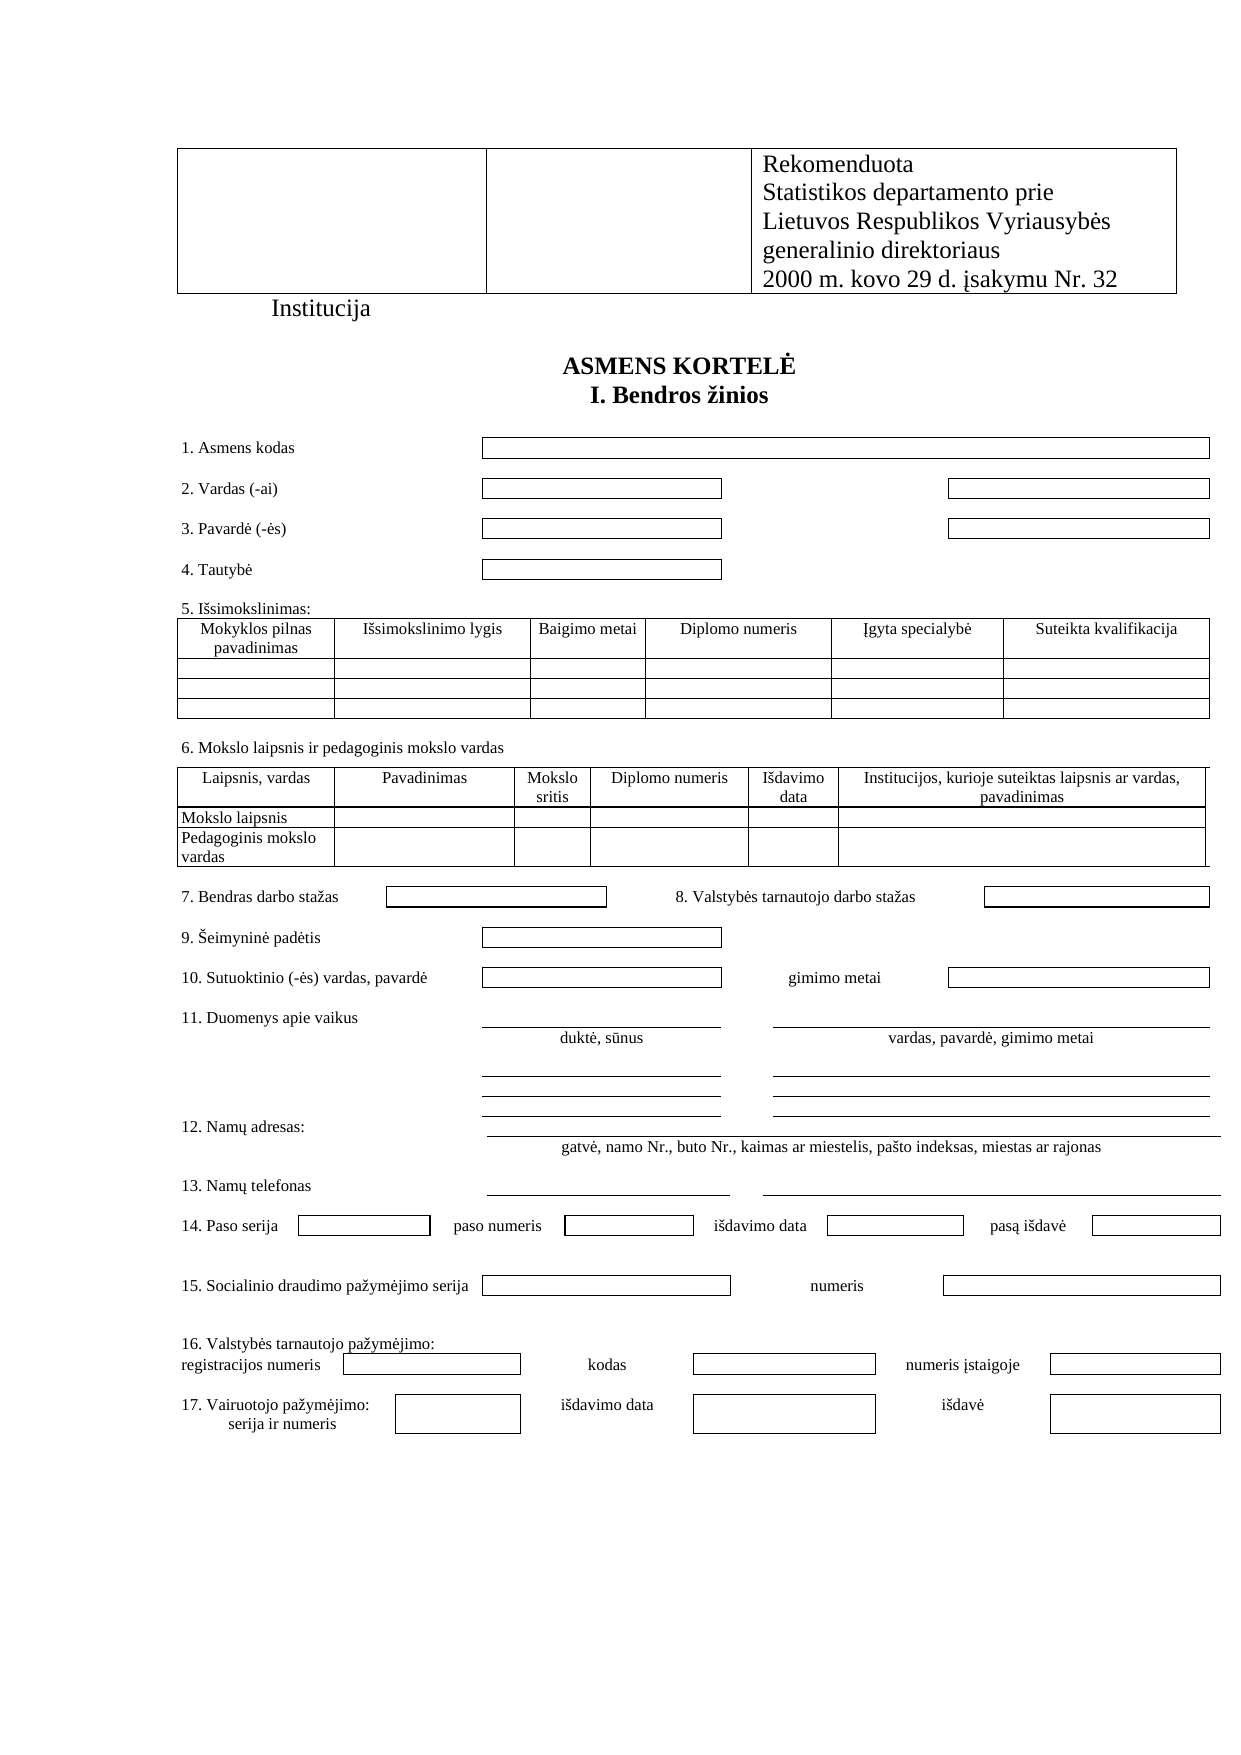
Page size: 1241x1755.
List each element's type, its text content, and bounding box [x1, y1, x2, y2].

table_cell [177, 906, 482, 927]
table_cell 6. Mokslo laipsnis ir pedagoginis mokslo vardas [177, 738, 1210, 767]
table_header [487, 149, 751, 292]
table_cell [949, 867, 1210, 886]
table_cell [944, 1156, 1221, 1176]
table_cell 9. Šeimyninė padėtis [177, 927, 482, 947]
table_cell [483, 479, 721, 498]
table_cell [177, 1315, 487, 1334]
table_cell numeris [731, 1275, 943, 1295]
table_cell duktė, sūnus [482, 1028, 721, 1056]
table_cell [487, 1176, 730, 1195]
table_cell [335, 808, 514, 827]
table_cell [482, 459, 721, 478]
table_cell [483, 519, 721, 538]
table_cell [749, 808, 838, 827]
table_cell [949, 499, 1210, 518]
table_cell [591, 828, 748, 866]
table_cell [730, 1255, 944, 1274]
table_cell [482, 1077, 721, 1096]
table_cell [730, 1295, 944, 1315]
table_cell [722, 559, 948, 579]
table_cell [482, 906, 721, 927]
table_cell [178, 699, 334, 718]
table_cell išdavė [876, 1394, 1050, 1433]
table_cell [487, 1255, 730, 1274]
table_cell [730, 1156, 944, 1176]
table_cell [646, 659, 831, 678]
table_cell [1093, 1216, 1220, 1235]
table_cell [177, 947, 482, 967]
table_cell [482, 539, 721, 558]
table_cell Suteikta kvalifikacija [1004, 619, 1209, 657]
table_cell [335, 828, 514, 866]
table_cell [177, 1374, 487, 1394]
table_cell 17. Vairuotojo pažymėjimo: serija ir numeris [177, 1394, 395, 1433]
table_cell [177, 719, 482, 738]
table_cell [483, 560, 721, 579]
table_cell [1210, 767, 1221, 806]
table_cell [177, 1255, 487, 1274]
table_cell [482, 580, 721, 599]
table_cell [773, 1077, 1210, 1096]
table_cell [1210, 599, 1221, 618]
table_cell [944, 1374, 1221, 1394]
table_cell [722, 478, 948, 498]
table_cell 11. Duomenys apie vaikus [177, 1008, 482, 1027]
table_cell Mokslo laipsnis [178, 808, 334, 827]
table_cell [482, 499, 721, 518]
table_cell [730, 1116, 944, 1136]
table_cell [722, 927, 948, 947]
table_cell [944, 1235, 1221, 1255]
table_cell [1210, 458, 1221, 478]
table_cell paso numeris [431, 1215, 564, 1235]
table_cell Išsimokslinimo lygis [335, 619, 530, 657]
table_cell [531, 679, 645, 698]
table_cell išdavimo data [521, 1394, 693, 1433]
table_cell 2. Vardas (-ai) [177, 478, 482, 498]
table_cell [1210, 538, 1221, 558]
table_cell [944, 1116, 1221, 1136]
table_cell [949, 459, 1210, 478]
table_cell [177, 1195, 487, 1215]
text Institucija [177, 293, 1181, 322]
table_cell [482, 1008, 721, 1027]
table_cell [694, 1395, 875, 1433]
table_cell [721, 947, 948, 967]
table_cell [1210, 718, 1221, 738]
table_cell gimimo metai [722, 967, 948, 987]
table_cell [646, 699, 831, 718]
table_cell [344, 1354, 520, 1373]
table_cell [839, 808, 1205, 827]
table_cell [1210, 698, 1221, 718]
table_cell [1206, 768, 1210, 806]
table_cell [646, 679, 831, 698]
table_cell [177, 987, 482, 1007]
table_cell [487, 1116, 730, 1136]
table_cell Mokyklos pilnas pavadinimas [178, 619, 334, 657]
table_cell [515, 808, 590, 827]
table_cell [949, 539, 1210, 558]
table_cell [1210, 498, 1221, 518]
table_cell 16. Valstybės tarnautojo pažymėjimo: [177, 1334, 730, 1353]
table_cell [721, 1056, 773, 1076]
table_cell pasą išdavė [964, 1215, 1092, 1235]
table_cell 4. Tautybė [177, 559, 482, 579]
table_cell [949, 968, 1209, 987]
table_cell [177, 867, 482, 886]
table_cell 12. Namų adresas: [177, 1116, 487, 1136]
table_cell Baigimo metai [531, 619, 645, 657]
table_cell 10. Sutuoktinio (-ės) vardas, pavardė [177, 967, 482, 987]
table_cell [1210, 866, 1221, 886]
table_cell [944, 1296, 1221, 1315]
table_header 1. Asmens kodas [177, 437, 482, 457]
table_cell Mokslo sritis [515, 768, 590, 806]
table_cell [749, 828, 838, 866]
table_cell [487, 1374, 730, 1394]
table_cell [721, 719, 948, 738]
table_cell [730, 1374, 944, 1394]
table_cell [335, 679, 530, 698]
table_cell [730, 1195, 944, 1215]
table_cell [721, 906, 948, 927]
table_header [483, 438, 1209, 457]
table_cell [949, 719, 1210, 738]
table_cell [773, 1097, 1210, 1116]
table_cell 7. Bendras darbo stažas [177, 886, 386, 906]
table_cell [1210, 1056, 1221, 1076]
table_cell 3. Pavardė (-ės) [177, 518, 482, 538]
table_cell [487, 1296, 730, 1315]
text I. Bendros žinios [177, 380, 1181, 408]
table_cell [178, 679, 334, 698]
table_cell [721, 1096, 773, 1116]
table_cell [177, 1096, 482, 1116]
table_cell [482, 719, 721, 738]
table_cell numeris įstaigoje [876, 1353, 1050, 1373]
table_cell Pavadinimas [335, 768, 514, 806]
table_cell [483, 968, 721, 987]
table_cell [1210, 987, 1221, 1007]
table_cell 14. Paso serija [177, 1215, 298, 1235]
table_cell registracijos numeris [177, 1353, 343, 1373]
table_cell Institucijos, kurioje suteiktas laipsnis ar vardas, pavadinimas [839, 768, 1205, 806]
table_cell [832, 699, 1003, 718]
table_cell [721, 599, 948, 618]
table_header [178, 149, 486, 292]
table_cell [722, 518, 948, 538]
table_cell [944, 1255, 1221, 1274]
table_cell [482, 948, 721, 967]
table_cell [1051, 1395, 1220, 1433]
table_cell [763, 1176, 1221, 1195]
table_cell kodas [521, 1353, 693, 1373]
table_cell Pedagoginis mokslo vardas [178, 828, 334, 866]
table_cell [944, 1334, 1221, 1353]
table_cell [730, 1235, 944, 1255]
table_cell 8. Valstybės tarnautojo darbo stažas [607, 886, 984, 906]
table_cell [1210, 886, 1221, 906]
table_cell [985, 887, 1209, 906]
table_cell [1051, 1354, 1220, 1373]
table_cell [177, 458, 482, 478]
table_cell [177, 1295, 487, 1315]
table_cell [730, 1315, 944, 1334]
table_cell [1210, 618, 1221, 657]
table_cell [487, 1156, 730, 1176]
table_cell [721, 987, 948, 1007]
table_cell 13. Namų telefonas [177, 1176, 487, 1195]
table_cell [721, 867, 948, 886]
table_cell [1210, 1096, 1221, 1116]
table_cell [721, 579, 948, 599]
table_cell [949, 519, 1209, 538]
table_cell [1210, 559, 1221, 579]
table_cell [730, 1176, 763, 1195]
table_cell Įgyta specialybė [832, 619, 1003, 657]
table_cell [832, 659, 1003, 678]
table_cell [949, 559, 1210, 579]
table_cell [566, 1216, 693, 1235]
table_cell [335, 659, 530, 678]
table_cell [949, 906, 1210, 927]
table_cell [730, 1334, 944, 1353]
table_cell [531, 699, 645, 718]
table_cell [1210, 478, 1221, 498]
table_cell [949, 947, 1210, 967]
table_cell [773, 1056, 1210, 1076]
table_cell [482, 599, 721, 618]
table_cell [949, 579, 1210, 599]
table_cell [828, 1216, 963, 1235]
table_cell [1210, 906, 1221, 927]
table_cell [177, 1235, 487, 1255]
table_cell [1210, 1008, 1221, 1027]
text ASMENS KORTELĖ [177, 351, 1181, 380]
table_cell [944, 1196, 1221, 1215]
table_cell [531, 659, 645, 678]
table_cell [487, 1235, 730, 1255]
table_cell [1004, 659, 1209, 678]
table_cell [483, 928, 721, 947]
table_cell [1210, 806, 1221, 827]
table_cell [1210, 518, 1221, 538]
table_cell [177, 1156, 487, 1176]
table_cell Laipsnis, vardas [178, 768, 334, 806]
table_cell [396, 1395, 520, 1433]
table_cell [487, 1196, 730, 1215]
table_cell [299, 1216, 429, 1235]
table_cell [482, 1056, 721, 1076]
table_cell [1210, 658, 1221, 678]
table_cell [483, 1276, 730, 1295]
table_cell [177, 579, 482, 599]
table_cell išdavimo data [694, 1215, 827, 1235]
table_cell [721, 459, 948, 478]
table_cell [1210, 1027, 1221, 1056]
table_cell [387, 887, 606, 906]
table_cell [177, 498, 482, 518]
table_cell [949, 599, 1210, 618]
table_cell [482, 1097, 721, 1116]
table_cell [1210, 738, 1221, 767]
table_cell [832, 679, 1003, 698]
table_cell [1210, 579, 1221, 599]
table_cell [721, 1027, 773, 1056]
table_cell [839, 828, 1205, 866]
table_cell [1210, 947, 1221, 967]
table_cell [949, 927, 1210, 947]
table_header [1210, 437, 1221, 457]
table_cell [949, 479, 1209, 498]
table_cell [773, 1008, 1210, 1027]
table_cell [515, 828, 590, 866]
table_cell Diplomo numeris [591, 768, 748, 806]
table_cell [694, 1354, 875, 1373]
table_cell [1210, 678, 1221, 698]
table_cell Išdavimo data [749, 768, 838, 806]
table_cell [177, 1027, 482, 1056]
table_cell [1210, 1076, 1221, 1096]
table_cell [1206, 827, 1210, 866]
table_cell [721, 1008, 773, 1027]
table_cell [177, 1076, 482, 1096]
table_cell [721, 498, 948, 518]
table_cell [1210, 827, 1221, 866]
table_cell Diplomo numeris [646, 619, 831, 657]
table_cell [1206, 806, 1210, 827]
table_cell 15. Socialinio draudimo pažymėjimo serija [177, 1275, 482, 1295]
table_cell [178, 659, 334, 678]
table_cell [177, 538, 482, 558]
table_cell [482, 988, 721, 1007]
table_header Rekomenduota Statistikos departamento prie Lietuvos Respublikos Vyriausybės generalinio direktoriaus 2000 m. kovo 29 d. įsakymu Nr. 32 [752, 149, 1176, 292]
table_cell [335, 699, 530, 718]
table_cell [944, 1276, 1220, 1295]
table_cell [1210, 967, 1221, 987]
table_cell [1004, 699, 1209, 718]
table_cell [482, 867, 721, 886]
table_cell [487, 1315, 730, 1334]
table_cell [721, 1076, 773, 1096]
table_cell 5. Išsimokslinimas: [177, 599, 482, 618]
table_cell [949, 988, 1210, 1007]
table_cell [591, 808, 748, 827]
table_cell vardas, pavardė, gimimo metai [773, 1028, 1210, 1056]
table_cell [721, 538, 948, 558]
table_cell [177, 1056, 482, 1076]
table_cell gatvė, namo Nr., buto Nr., kaimas ar miestelis, pašto indeksas, miestas ar rajonas [177, 1136, 1221, 1156]
table_cell [944, 1315, 1221, 1334]
table_cell [1004, 679, 1209, 698]
table_cell [1210, 927, 1221, 947]
